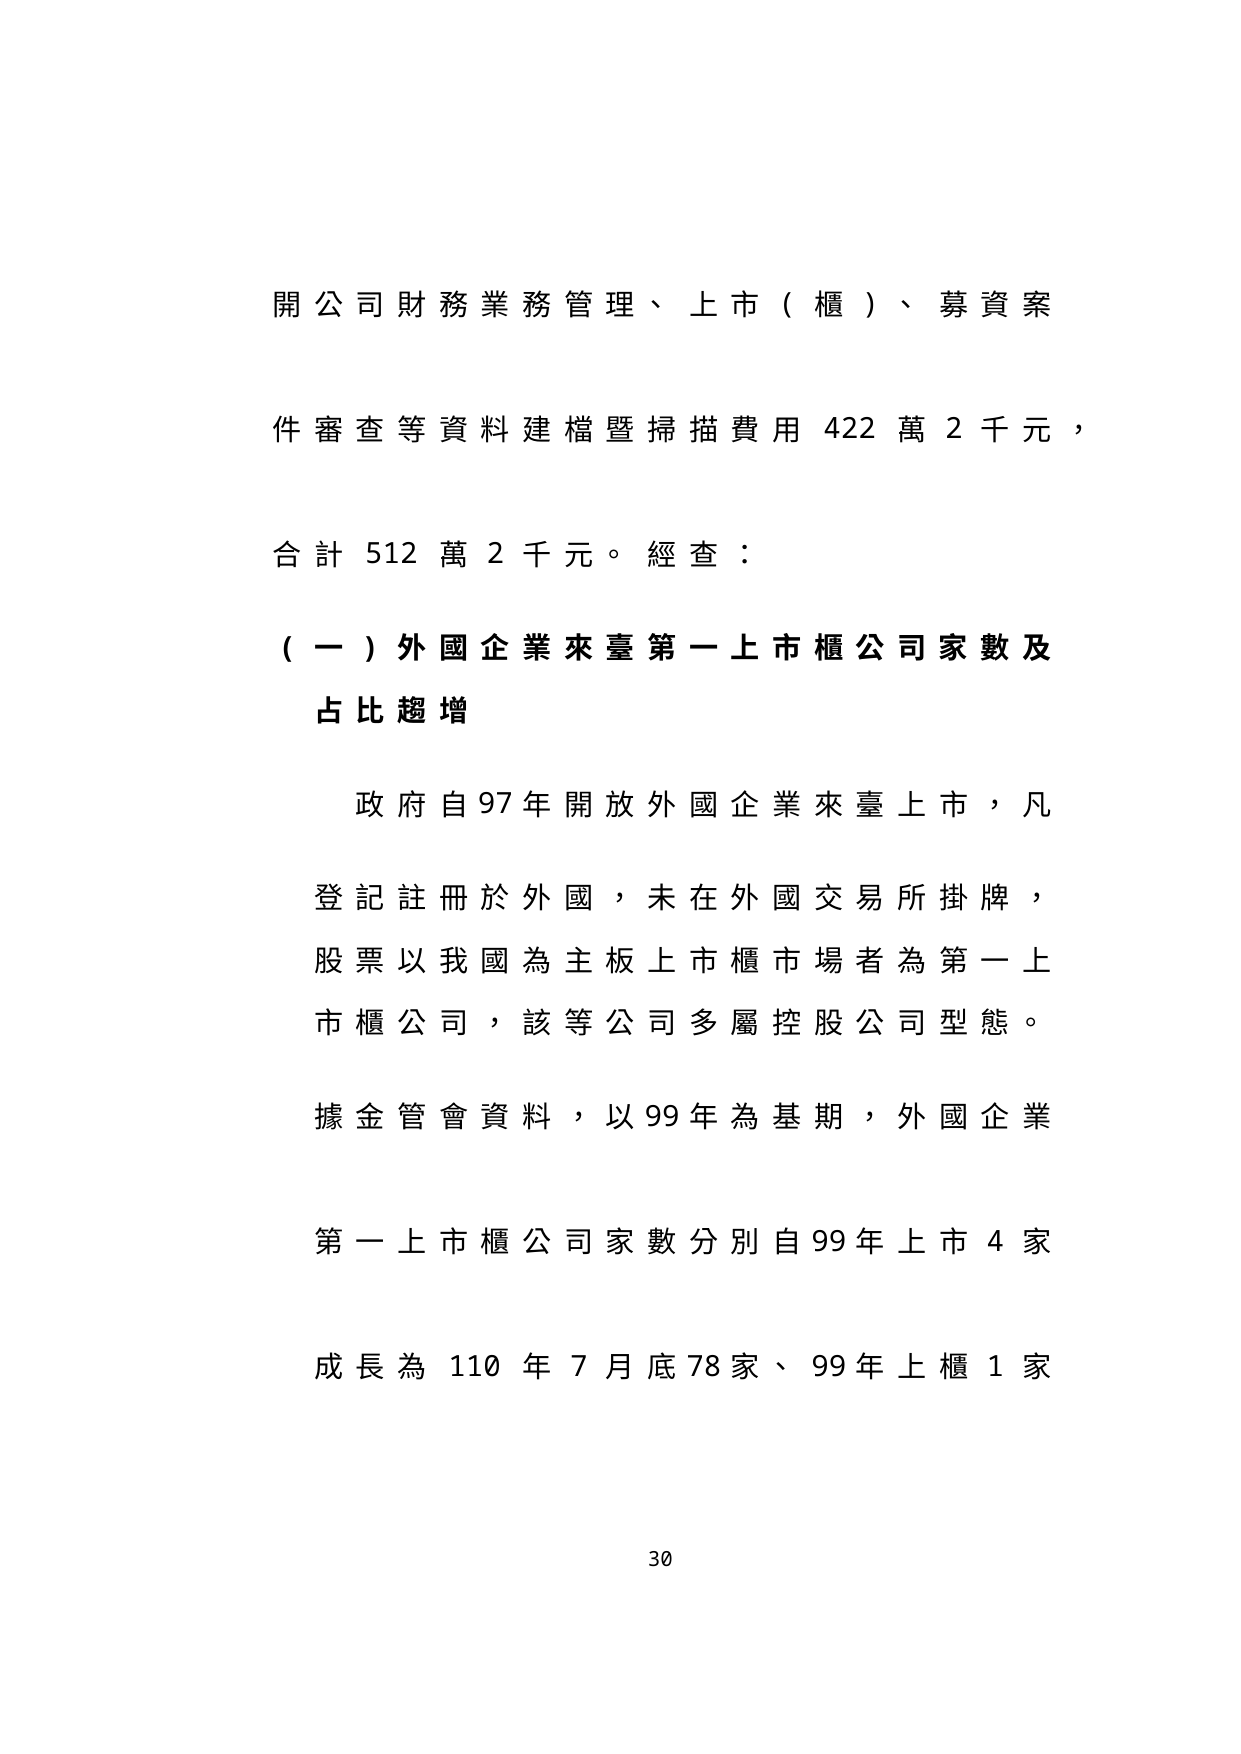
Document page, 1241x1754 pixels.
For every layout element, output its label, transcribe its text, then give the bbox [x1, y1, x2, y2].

text 政府自97年開放外國企業來臺上市，凡登記註冊於外國，未在外國交易所掛牌，股票以我國為主板上市櫃市場者為第一上市櫃公司，該等公司多屬控股公司型態。據金管會資料，以99年為基期，外國企業第一上市櫃公司家數分別自99年上市4家成長為110年7月底78家、99年上櫃1家 [271, 729, 1058, 1417]
text (一)外國企業來臺第一上市櫃公司家數及占比趨增 [242, 604, 1058, 729]
text 金管基金111年度預算案「推動保護金融消費者權益計畫」項下證券期貨局編列投資理財教育系列講座活動經費90萬元及辦理公開公司財務業務管理、上市(櫃)、募資案件審查等資料建檔暨掃描費用422萬2千元，合計512萬2千元。經查： [242, 229, 1058, 604]
